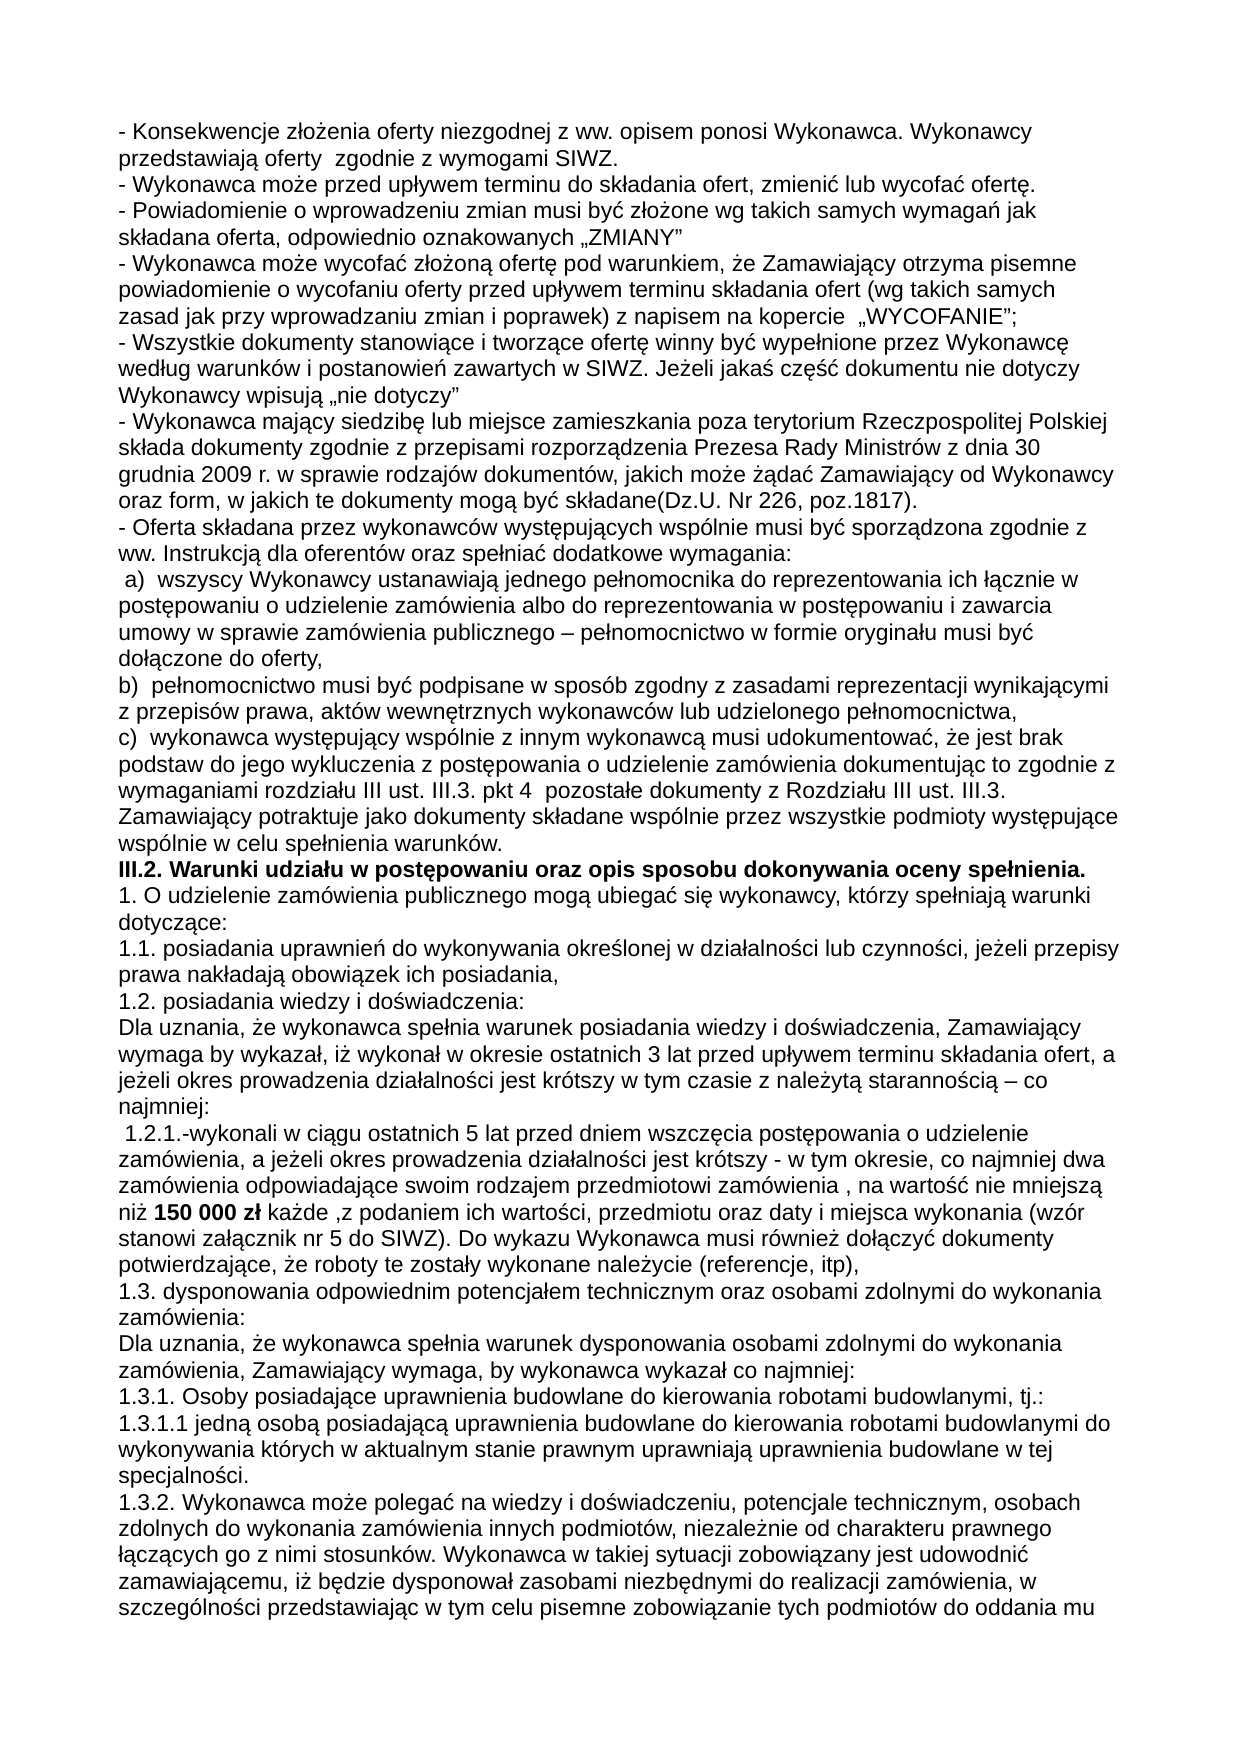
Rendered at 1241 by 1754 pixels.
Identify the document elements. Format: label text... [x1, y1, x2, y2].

text - Konsekwencje złożenia oferty niezgodnej z ww. opisem ponosi Wykonawca. Wykonawcy przedstawiają oferty zgodnie z wymogami SIWZ. [118, 118, 1122, 171]
text 1.3.1. Osoby posiadające uprawnienia budowlane do kierowania robotami budowlanymi, tj.: [118, 1383, 1122, 1409]
text III.2. Warunki udziału w postępowaniu oraz opis sposobu dokonywania oceny spełnienia. [118, 856, 1122, 882]
text 1.1. posiadania uprawnień do wykonywania określonej w działalności lub czynności, jeżeli przepisy prawa nakładają obowiązek ich posiadania, [118, 935, 1122, 988]
text - Wszystkie dokumenty stanowiące i tworzące ofertę winny być wypełnione przez Wykonawcę według warunków i postanowień zawartych w SIWZ. Jeżeli jakaś część dokumentu nie dotyczy Wykonawcy wpisują „nie dotyczy” [118, 329, 1122, 408]
text b) pełnomocnictwo musi być podpisane w sposób zgodny z zasadami reprezentacji wynikającymi z przepisów prawa, aktów wewnętrznych wykonawców lub udzielonego pełnomocnictwa, [118, 672, 1122, 724]
text - Wykonawca może wycofać złożoną ofertę pod warunkiem, że Zamawiający otrzyma pisemne powiadomienie o wycofaniu oferty przed upływem terminu składania ofert (wg takich samych zasad jak przy wprowadzaniu zmian i poprawek) z napisem na kopercie „WYCOFANIE”; [118, 250, 1122, 329]
text 1.2.1.-wykonali w ciągu ostatnich 5 lat przed dniem wszczęcia postępowania o udzielenie zamówienia, a jeżeli okres prowadzenia działalności jest krótszy - w tym okresie, co najmniej dwa zamówienia odpowiadające swoim rodzajem przedmiotowi zamówienia , na wartość nie mniejszą niż 150 000 zł każde ,z podaniem ich wartości, przedmiotu oraz daty i miejsca wykonania (wzór stanowi załącznik nr 5 do SIWZ). Do wykazu Wykonawca musi również dołączyć dokumenty potwierdzające, że roboty te zostały wykonane należycie (referencje, itp), [118, 1119, 1122, 1278]
text - Powiadomienie o wprowadzeniu zmian musi być złożone wg takich samych wymagań jak składana oferta, odpowiednio oznakowanych „ZMIANY” [118, 197, 1122, 250]
text - Wykonawca mający siedzibę lub miejsce zamieszkania poza terytorium Rzeczpospolitej Polskiej składa dokumenty zgodnie z przepisami rozporządzenia Prezesa Rady Ministrów z dnia 30 grudnia 2009 r. w sprawie rodzajów dokumentów, jakich może żądać Zamawiający od Wykonawcy oraz form, w jakich te dokumenty mogą być składane(Dz.U. Nr 226, poz.1817). [118, 408, 1122, 513]
text 1. O udzielenie zamówienia publicznego mogą ubiegać się wykonawcy, którzy spełniają warunki dotyczące: [118, 882, 1122, 935]
text c) wykonawca występujący wspólnie z innym wykonawcą musi udokumentować, że jest brak podstaw do jego wykluczenia z postępowania o udzielenie zamówienia dokumentując to zgodnie z wymaganiami rozdziału III ust. III.3. pkt 4 pozostałe dokumenty z Rozdziału III ust. III.3. Zamawiający potraktuje jako dokumenty składane wspólnie przez wszystkie podmioty występujące wspólnie w celu spełnienia warunków. [118, 724, 1122, 856]
text 1.3.2. Wykonawca może polegać na wiedzy i doświadczeniu, potencjale technicznym, osobach zdolnych do wykonania zamówienia innych podmiotów, niezależnie od charakteru prawnego łączących go z nimi stosunków. Wykonawca w takiej sytuacji zobowiązany jest udowodnić zamawiającemu, iż będzie dysponował zasobami niezbędnymi do realizacji zamówienia, w szczególności przedstawiając w tym celu pisemne zobowiązanie tych podmiotów do oddania mu [118, 1488, 1122, 1620]
text 1.3.1.1 jedną osobą posiadającą uprawnienia budowlane do kierowania robotami budowlanymi do wykonywania których w aktualnym stanie prawnym uprawniają uprawnienia budowlane w tej specjalności. [118, 1409, 1122, 1488]
text Dla uznania, że wykonawca spełnia warunek dysponowania osobami zdolnymi do wykonania zamówienia, Zamawiający wymaga, by wykonawca wykazał co najmniej: [118, 1330, 1122, 1383]
text a) wszyscy Wykonawcy ustanawiają jednego pełnomocnika do reprezentowania ich łącznie w postępowaniu o udzielenie zamówienia albo do reprezentowania w postępowaniu i zawarcia umowy w sprawie zamówienia publicznego – pełnomocnictwo w formie oryginału musi być dołączone do oferty, [118, 566, 1122, 672]
text - Wykonawca może przed upływem terminu do składania ofert, zmienić lub wycofać ofertę. [118, 171, 1122, 197]
text - Oferta składana przez wykonawców występujących wspólnie musi być sporządzona zgodnie z ww. Instrukcją dla oferentów oraz spełniać dodatkowe wymagania: [118, 513, 1122, 566]
text 1.3. dysponowania odpowiednim potencjałem technicznym oraz osobami zdolnymi do wykonania zamówienia: [118, 1278, 1122, 1330]
text 1.2. posiadania wiedzy i doświadczenia: Dla uznania, że wykonawca spełnia warunek posiadania wiedzy i doświadczenia, Zamawiający wymaga by wykazał, iż wykonał w okresie ostatnich 3 lat przed upływem terminu składania ofert, a jeżeli okres prowadzenia działalności jest krótszy w tym czasie z należytą starannością – co najmniej: [118, 988, 1122, 1119]
